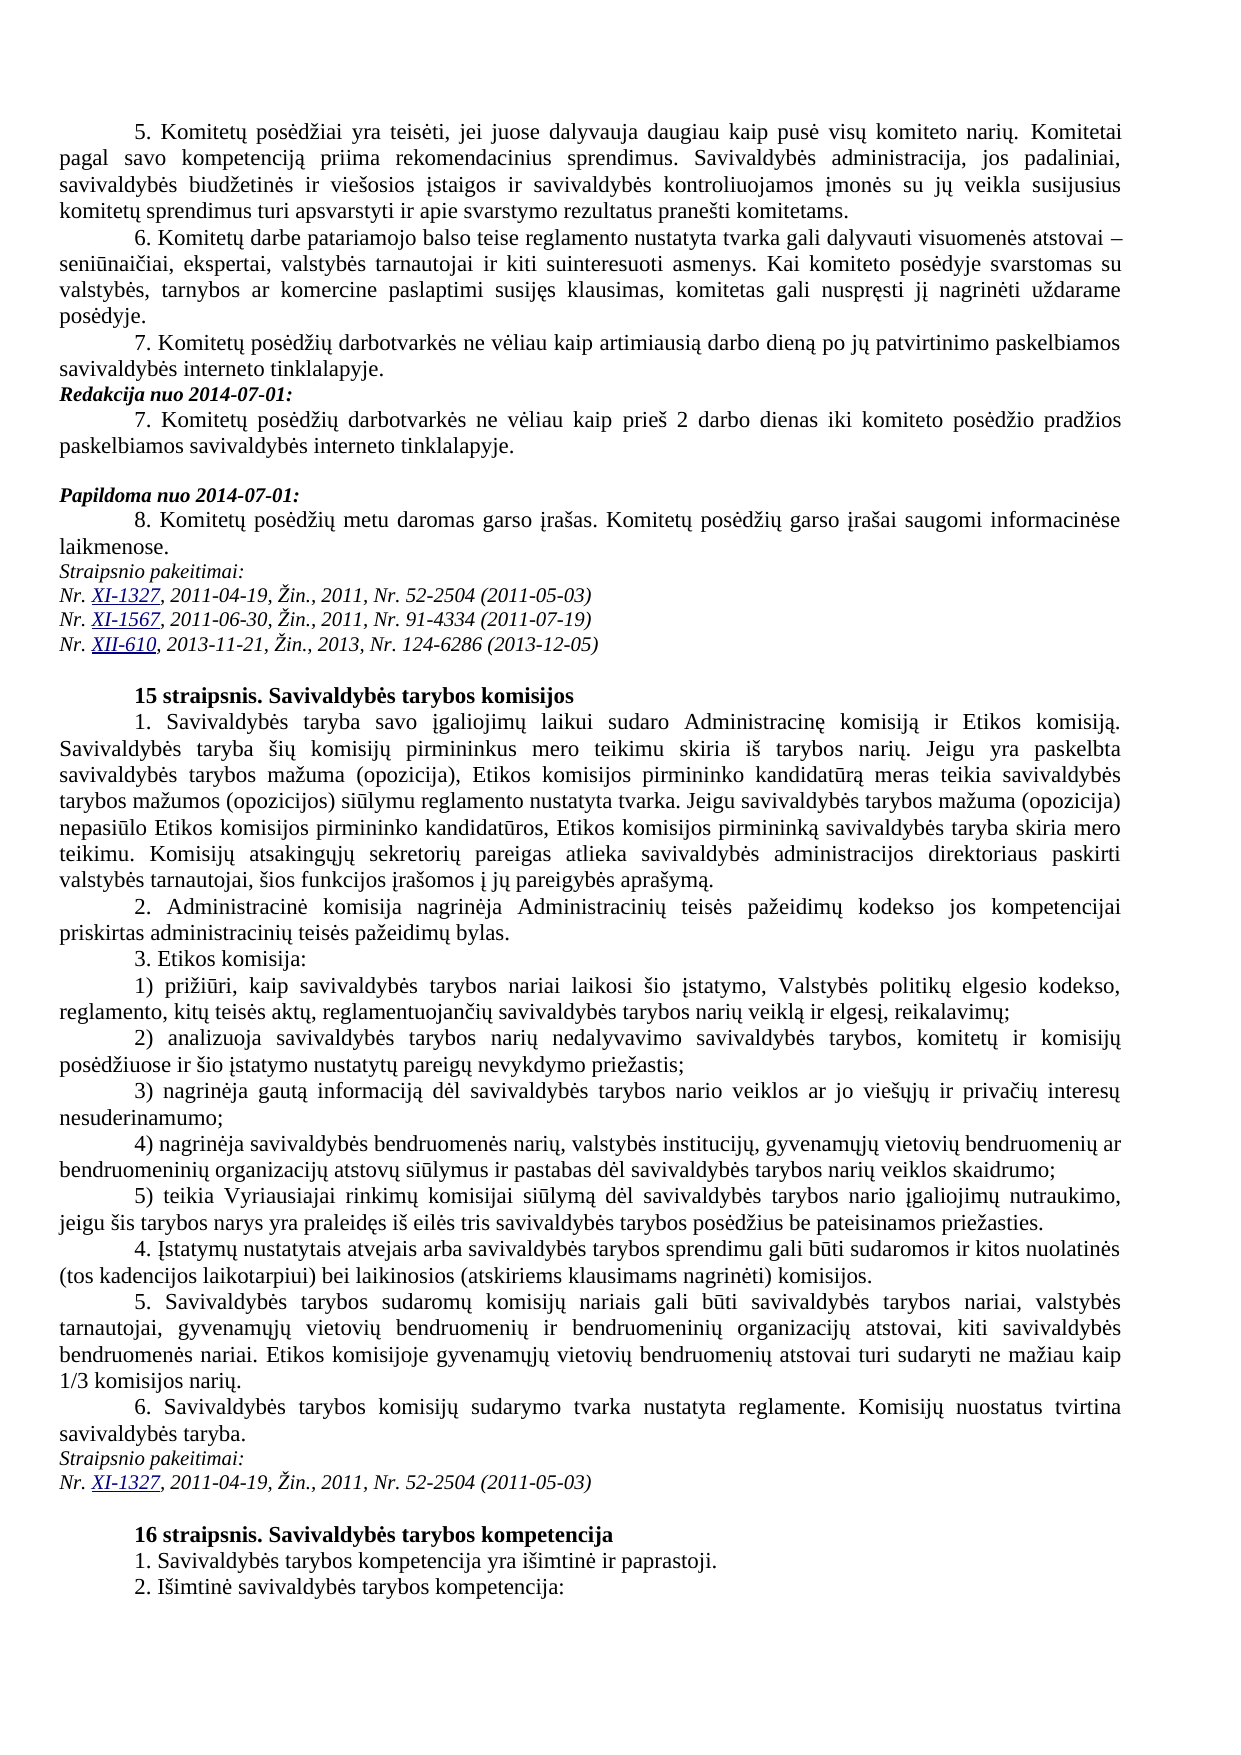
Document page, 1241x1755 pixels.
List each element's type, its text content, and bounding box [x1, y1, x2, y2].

text 1) prižiūri, kaip savivaldybės tarybos nariai laikosi šio įstatymo, Valstybės politikų elgesio kodekso, reglamento, kitų teisės aktų, reglamentuojančių savivaldybės tarybos narių veiklą ir elgesį, reikalavimų; [59, 972, 1122, 1024]
text 5. Komitetų posėdžiai yra teisėti, jei juose dalyvauja daugiau kaip pusė visų komiteto narių. Komitetai pagal savo kompetenciją priima rekomendacinius sprendimus. Savivaldybės administracija, jos padaliniai, savivaldybės biudžetinės ir viešosios įstaigos ir savivaldybės kontroliuojamos įmonės su jų veikla susijusius komitetų sprendimus turi apsvarstyti ir apie svarstymo rezultatus pranešti komitetams. [59, 118, 1122, 223]
text 7. Komitetų posėdžių darbotvarkės ne vėliau kaip prieš 2 darbo dienas iki komiteto posėdžio pradžios paskelbiamos savivaldybės interneto tinklalapyje. [59, 406, 1122, 458]
text 4. Įstatymų nustatytais atvejais arba savivaldybės tarybos sprendimu gali būti sudaromos ir kitos nuolatinės (tos kadencijos laikotarpiui) bei laikinosios (atskiriems klausimams nagrinėti) komisijos. [59, 1235, 1122, 1288]
text 1. Savivaldybės tarybos kompetencija yra išimtinė ir paprastoji. [59, 1547, 1122, 1573]
text 16 straipsnis. Savivaldybės tarybos kompetencija [59, 1521, 1122, 1547]
text Redakcija nuo 2014-07-01: [59, 382, 1122, 406]
text 6. Savivaldybės tarybos komisijų sudarymo tvarka nustatyta reglamente. Komisijų nuostatus tvirtina savivaldybės taryba. [59, 1393, 1122, 1446]
text 6. Komitetų darbe patariamojo balso teise reglamento nustatyta tvarka gali dalyvauti visuomenės atstovai – seniūnaičiai, ekspertai, valstybės tarnautojai ir kiti suinteresuoti asmenys. Kai komiteto posėdyje svarstomas su valstybės, tarnybos ar komercine paslaptimi susijęs klausimas, komitetas gali nuspręsti jį nagrinėti uždarame posėdyje. [59, 223, 1122, 329]
text 2. Išimtinė savivaldybės tarybos kompetencija: [59, 1573, 1122, 1600]
text 7. Komitetų posėdžių darbotvarkės ne vėliau kaip artimiausią darbo dieną po jų patvirtinimo paskelbiamos savivaldybės interneto tinklalapyje. [59, 329, 1122, 382]
text Straipsnio pakeitimai: [59, 1446, 1122, 1470]
text 5. Savivaldybės tarybos sudaromų komisijų nariais gali būti savivaldybės tarybos nariai, valstybės tarnautojai, gyvenamųjų vietovių bendruomenių ir bendruomeninių organizacijų atstovai, kiti savivaldybės bendruomenės nariai. Etikos komisijoje gyvenamųjų vietovių bendruomenių atstovai turi sudaryti ne mažiau kaip 1/3 komisijos narių. [59, 1288, 1122, 1393]
text 2. Administracinė komisija nagrinėja Administracinių teisės pažeidimų kodekso jos kompetencijai priskirtas administracinių teisės pažeidimų bylas. [59, 893, 1122, 945]
text 4) nagrinėja savivaldybės bendruomenės narių, valstybės institucijų, gyvenamųjų vietovių bendruomenių ar bendruomeninių organizacijų atstovų siūlymus ir pastabas dėl savivaldybės tarybos narių veiklos skaidrumo; [59, 1130, 1122, 1183]
text 8. Komitetų posėdžių metu daromas garso įrašas. Komitetų posėdžių garso įrašai saugomi informacinėse laikmenose. [59, 507, 1122, 559]
text Papildoma nuo 2014-07-01: [59, 482, 1122, 507]
text 2) analizuoja savivaldybės tarybos narių nedalyvavimo savivaldybės tarybos, komitetų ir komisijų posėdžiuose ir šio įstatymo nustatytų pareigų nevykdymo priežastis; [59, 1024, 1122, 1077]
text 3) nagrinėja gautą informaciją dėl savivaldybės tarybos nario veiklos ar jo viešųjų ir privačių interesų nesuderinamumo; [59, 1077, 1122, 1130]
text Straipsnio pakeitimai: [59, 559, 1122, 583]
text Nr. XII-610, 2013-11-21, Žin., 2013, Nr. 124-6286 (2013-12-05) [59, 631, 1122, 656]
text Nr. XI-1327, 2011-04-19, Žin., 2011, Nr. 52-2504 (2011-05-03) [59, 1470, 1122, 1494]
text 1. Savivaldybės taryba savo įgaliojimų laikui sudaro Administracinę komisiją ir Etikos komisiją. Savivaldybės taryba šių komisijų pirmininkus mero teikimu skiria iš tarybos narių. Jeigu yra paskelbta savivaldybės tarybos mažuma (opozicija), Etikos komisijos pirmininko kandidatūrą meras teikia savivaldybės tarybos mažumos (opozicijos) siūlymu reglamento nustatyta tvarka. Jeigu savivaldybės tarybos mažuma (opozicija) nepasiūlo Etikos komisijos pirmininko kandidatūros, Etikos komisijos pirmininką savivaldybės taryba skiria mero teikimu. Komisijų atsakingųjų sekretorių pareigas atlieka savivaldybės administracijos direktoriaus paskirti valstybės tarnautojai, šios funkcijos įrašomos į jų pareigybės aprašymą. [59, 708, 1122, 893]
text Nr. XI-1567, 2011-06-30, Žin., 2011, Nr. 91-4334 (2011-07-19) [59, 607, 1122, 631]
text Nr. XI-1327, 2011-04-19, Žin., 2011, Nr. 52-2504 (2011-05-03) [59, 583, 1122, 607]
text 5) teikia Vyriausiajai rinkimų komisijai siūlymą dėl savivaldybės tarybos nario įgaliojimų nutraukimo, jeigu šis tarybos narys yra praleidęs iš eilės tris savivaldybės tarybos posėdžius be pateisinamos priežasties. [59, 1183, 1122, 1235]
text 3. Etikos komisija: [59, 945, 1122, 972]
text 15 straipsnis. Savivaldybės tarybos komisijos [59, 682, 1122, 708]
